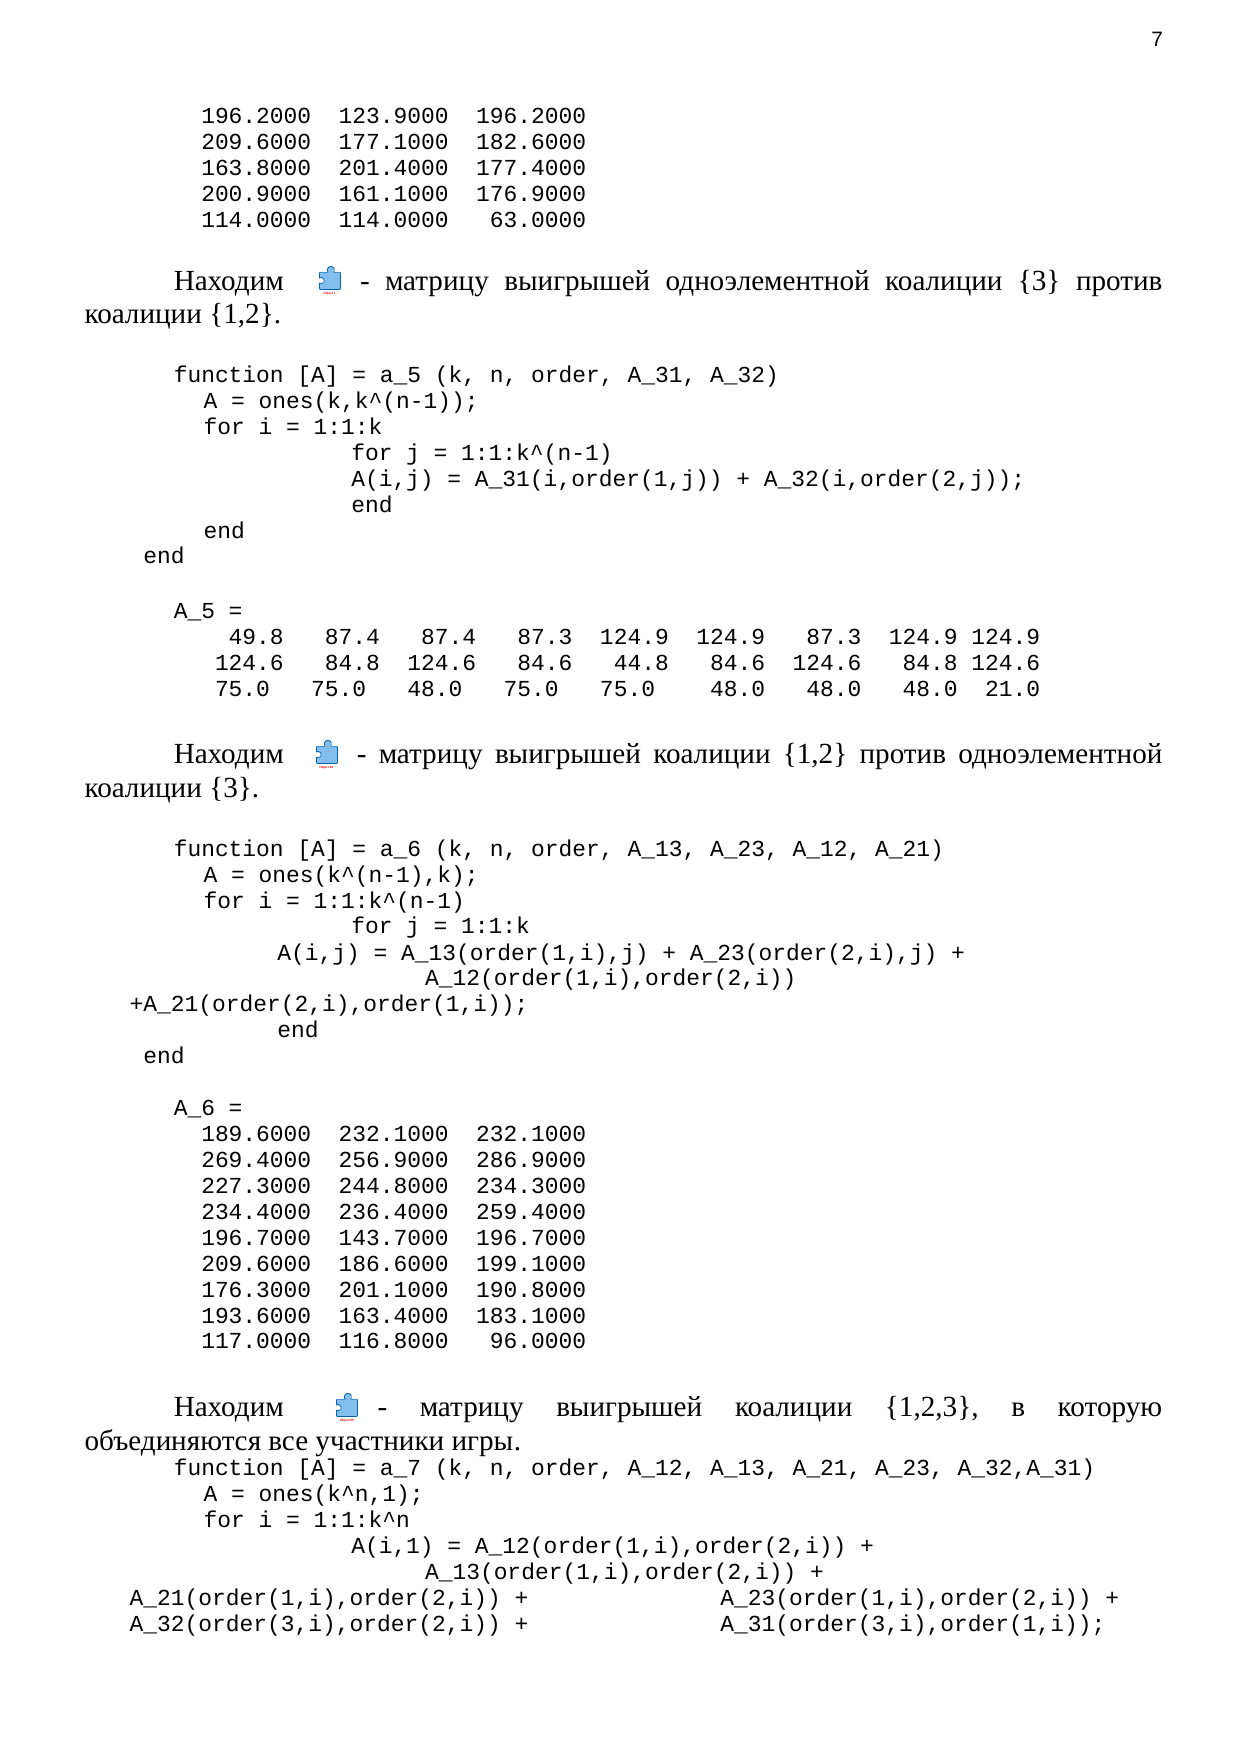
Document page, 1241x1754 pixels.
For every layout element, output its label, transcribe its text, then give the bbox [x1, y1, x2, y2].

subtitle end [84, 1019, 1162, 1044]
subtitle for i = 1:1:k^(n-1) [84, 889, 1162, 915]
subtitle 227.3000 244.8000 234.3000 [84, 1174, 1162, 1200]
subtitle A = ones(k,k^(n-1)); [84, 389, 1162, 415]
subtitle Находим - матрицу выигрышей одноэлементной коалиции {3} против коалиции {1,2}. [84, 263, 1162, 330]
subtitle A(i,j) = A_31(i,order(1,j)) + A_32(i,order(2,j)); [84, 467, 1162, 493]
subtitle for j = 1:1:k [84, 915, 1162, 941]
subtitle A(i,1) = A_12(order(1,i),order(2,i)) + A_13(order(1,i),order(2,i)) + A_21(order(1,i),order(2,i)) + A_23(order(1,i),order(2,i)) + A_32(order(3,i),order(2,i)) + A_31(order(3,i),order(1,i)); [84, 1534, 1162, 1638]
subtitle 114.0000 114.0000 63.0000 [84, 208, 1162, 234]
subtitle 193.6000 163.4000 183.1000 [84, 1304, 1162, 1330]
subtitle 75.0 75.0 48.0 75.0 75.0 48.0 48.0 48.0 21.0 [84, 677, 1162, 703]
subtitle end [84, 519, 1162, 545]
subtitle 163.8000 201.4000 177.4000 [84, 157, 1162, 182]
subtitle 234.4000 236.4000 259.4000 [84, 1200, 1162, 1226]
subtitle 200.9000 161.1000 176.9000 [84, 182, 1162, 208]
subtitle 269.4000 256.9000 286.9000 [84, 1148, 1162, 1174]
subtitle 124.6 84.8 124.6 84.6 44.8 84.6 124.6 84.8 124.6 [84, 651, 1162, 677]
subtitle function [A] = a_7 (k, n, order, A_12, A_13, A_21, A_23, A_32,A_31) [84, 1456, 1162, 1482]
subtitle for i = 1:1:k [84, 415, 1162, 441]
subtitle function [A] = a_5 (k, n, order, A_31, A_32) [84, 363, 1162, 389]
subtitle 196.7000 143.7000 196.7000 [84, 1226, 1162, 1252]
subtitle Находим - матрицу выигрышей коалиции {1,2,3}, в которую объединяются все участники игры. [84, 1389, 1162, 1456]
subtitle 49.8 87.4 87.4 87.3 124.9 124.9 87.3 124.9 124.9 [84, 625, 1162, 651]
subtitle end [84, 545, 1162, 571]
subtitle A(i,j) = A_13(order(1,i),j) + A_23(order(2,i),j) + A_12(order(1,i),order(2,i))+A_21(order(2,i),order(1,i)); [84, 941, 1162, 1019]
subtitle 209.6000 186.6000 199.1000 [84, 1252, 1162, 1278]
subtitle Находим - матрицу выигрышей коалиции {1,2} против одноэлементной коалиции {3}. [84, 736, 1162, 803]
subtitle 117.0000 116.8000 96.0000 [84, 1330, 1162, 1356]
subtitle 209.6000 177.1000 182.6000 [84, 131, 1162, 157]
subtitle 176.3000 201.1000 190.8000 [84, 1278, 1162, 1304]
subtitle 196.2000 123.9000 196.2000 [84, 105, 1162, 131]
subtitle for j = 1:1:k^(n-1) [84, 441, 1162, 467]
subtitle end [84, 1044, 1162, 1071]
subtitle end [84, 493, 1162, 519]
subtitle A_6 = [84, 1096, 1162, 1122]
subtitle A = ones(k^(n-1),k); [84, 863, 1162, 889]
subtitle A = ones(k^n,1); [84, 1482, 1162, 1508]
subtitle 189.6000 232.1000 232.1000 [84, 1122, 1162, 1148]
subtitle for i = 1:1:k^n [84, 1508, 1162, 1534]
subtitle A_5 = [84, 599, 1162, 625]
subtitle function [A] = a_6 (k, n, order, A_13, A_23, A_12, A_21) [84, 837, 1162, 863]
